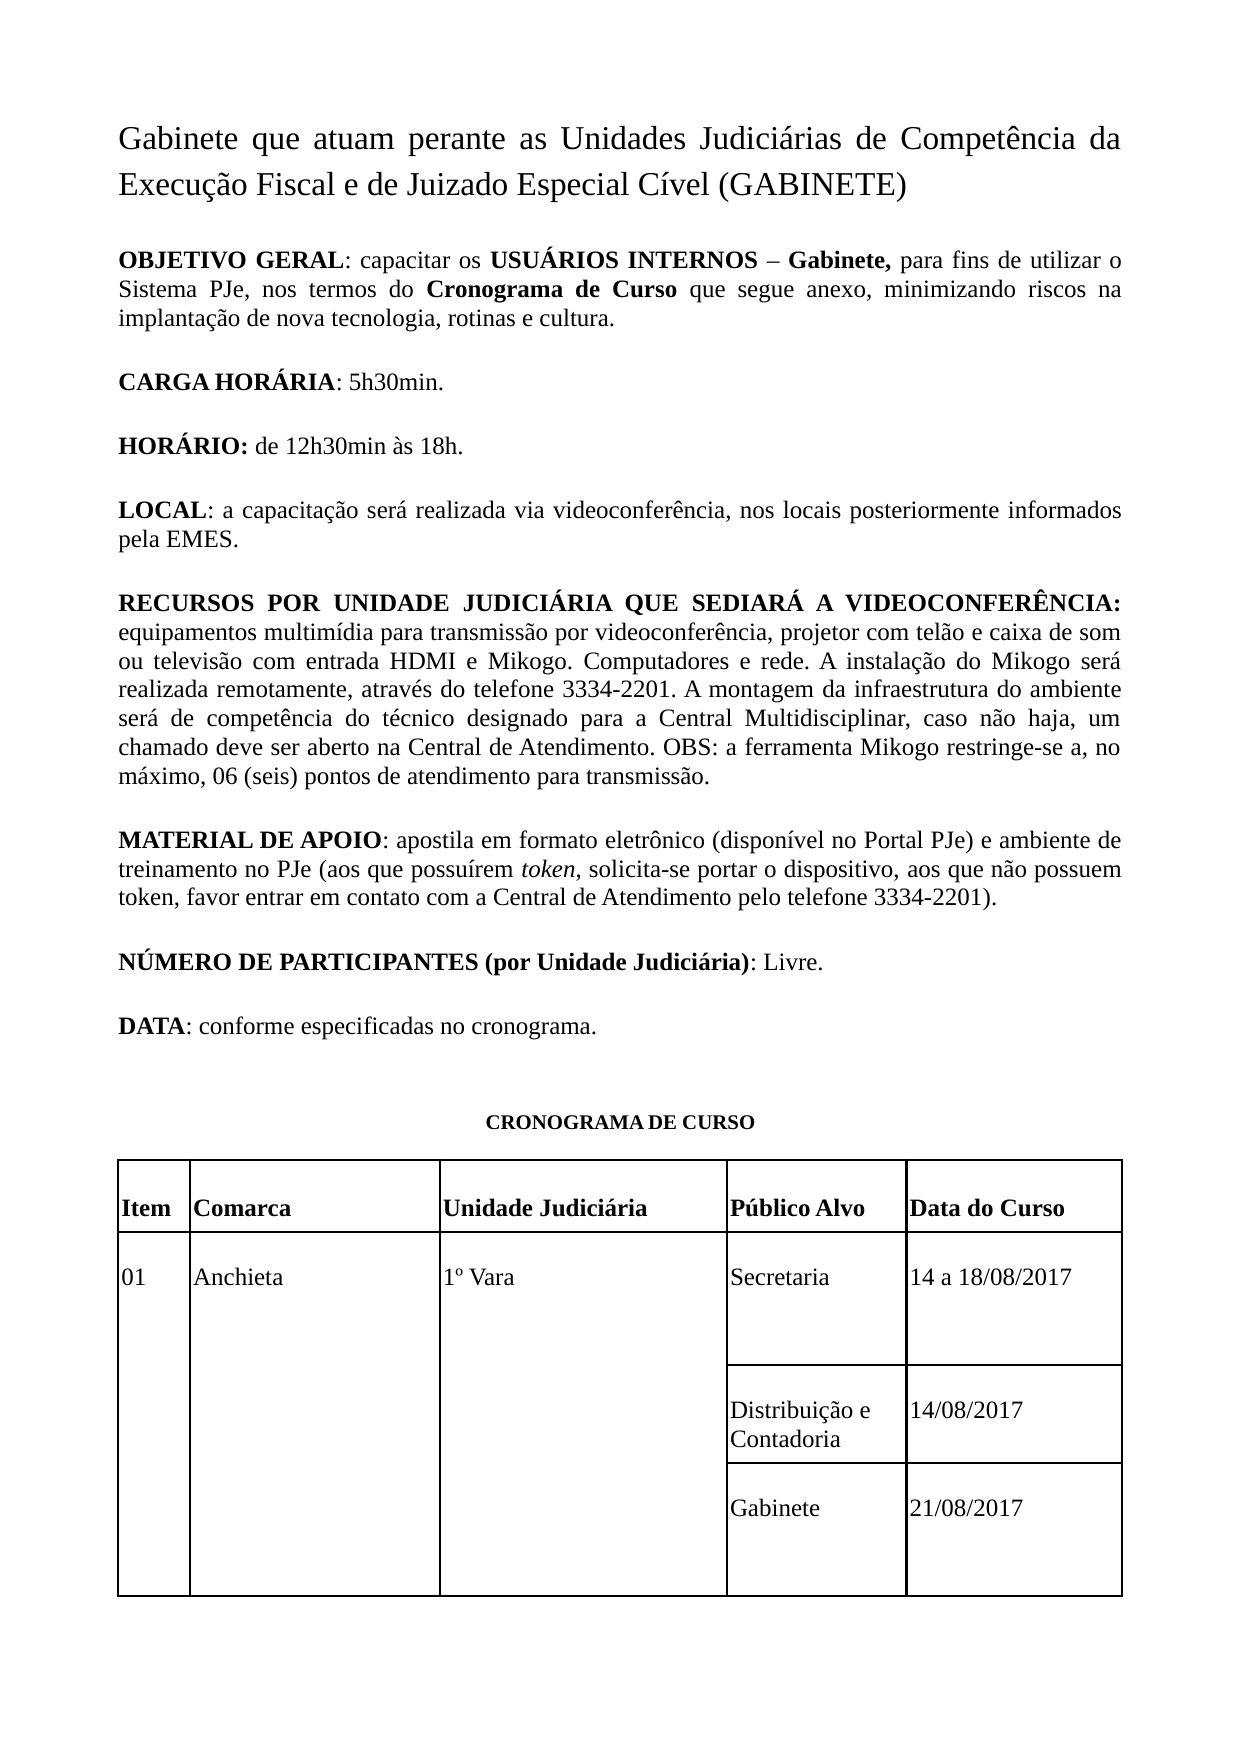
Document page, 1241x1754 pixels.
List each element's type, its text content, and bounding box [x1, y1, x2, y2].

text LOCAL: a capacitação será realizada via videoconferência, nos locais posteriormente informados pela EMES. [118, 495, 1122, 553]
table_cell Distribuição e Contadoria [728, 1366, 905, 1462]
text NÚMERO DE PARTICIPANTES (por Unidade Judiciária): Livre. [118, 947, 1122, 975]
table_header Unidade Judiciária [441, 1161, 726, 1231]
table_cell 1º Vara [441, 1233, 726, 1595]
text CRONOGRAMA DE CURSO [118, 1110, 1122, 1134]
text OBJETIVO GERAL: capacitar os USUÁRIOS INTERNOS – Gabinete, para fins de utilizar o Sistema PJe, nos termos do Cronograma de Curso que segue anexo, minimizando riscos na implantação de nova tecnologia, rotinas e cultura. [118, 245, 1122, 332]
text DATA: conforme especificadas no cronograma. [118, 1011, 1122, 1039]
table_cell 14/08/2017 [908, 1366, 1121, 1462]
text Gabinete que atuam perante as Unidades Judiciárias de Competência da Execução Fiscal e de Juizado Especial Cível (GABINETE) [118, 118, 1122, 202]
table_header Item [119, 1161, 189, 1231]
text HORÁRIO: de 12h30min às 18h. [118, 431, 1122, 460]
table_cell Anchieta [191, 1233, 439, 1595]
text RECURSOS POR UNIDADE JUDICIÁRIA QUE SEDIARÁ A VIDEOCONFERÊNCIA: equipamentos multimídia para transmissão por videoconferência, projetor com telão e caixa de som ou televisão com entrada HDMI e Mikogo. Computadores e rede. A instalação do Mikogo será realizada remotamente, através do telefone 3334-2201. A montagem da infraestrutura do ambiente será de competência do técnico designado para a Central Multidisciplinar, caso não haja, um chamado deve ser aberto na Central de Atendimento. OBS: a ferramenta Mikogo restringe-se a, no máximo, 06 (seis) pontos de atendimento para transmissão. [118, 588, 1122, 789]
table_header Comarca [191, 1161, 439, 1231]
table_cell 01 [119, 1233, 189, 1595]
table_header Público Alvo [728, 1161, 905, 1231]
table_header Data do Curso [908, 1161, 1121, 1231]
table_cell Gabinete [728, 1464, 905, 1595]
text MATERIAL DE APOIO: apostila em formato eletrônico (disponível no Portal PJe) e ambiente de treinamento no PJe (aos que possuírem token, solicita-se portar o dispositivo, aos que não possuem token, favor entrar em contato com a Central de Atendimento pelo telefone 3334-2201). [118, 825, 1122, 911]
text CARGA HORÁRIA: 5h30min. [118, 367, 1122, 396]
table_cell 14 a 18/08/2017 [908, 1233, 1121, 1364]
table_cell Secretaria [728, 1233, 905, 1364]
table_cell 21/08/2017 [908, 1464, 1121, 1595]
